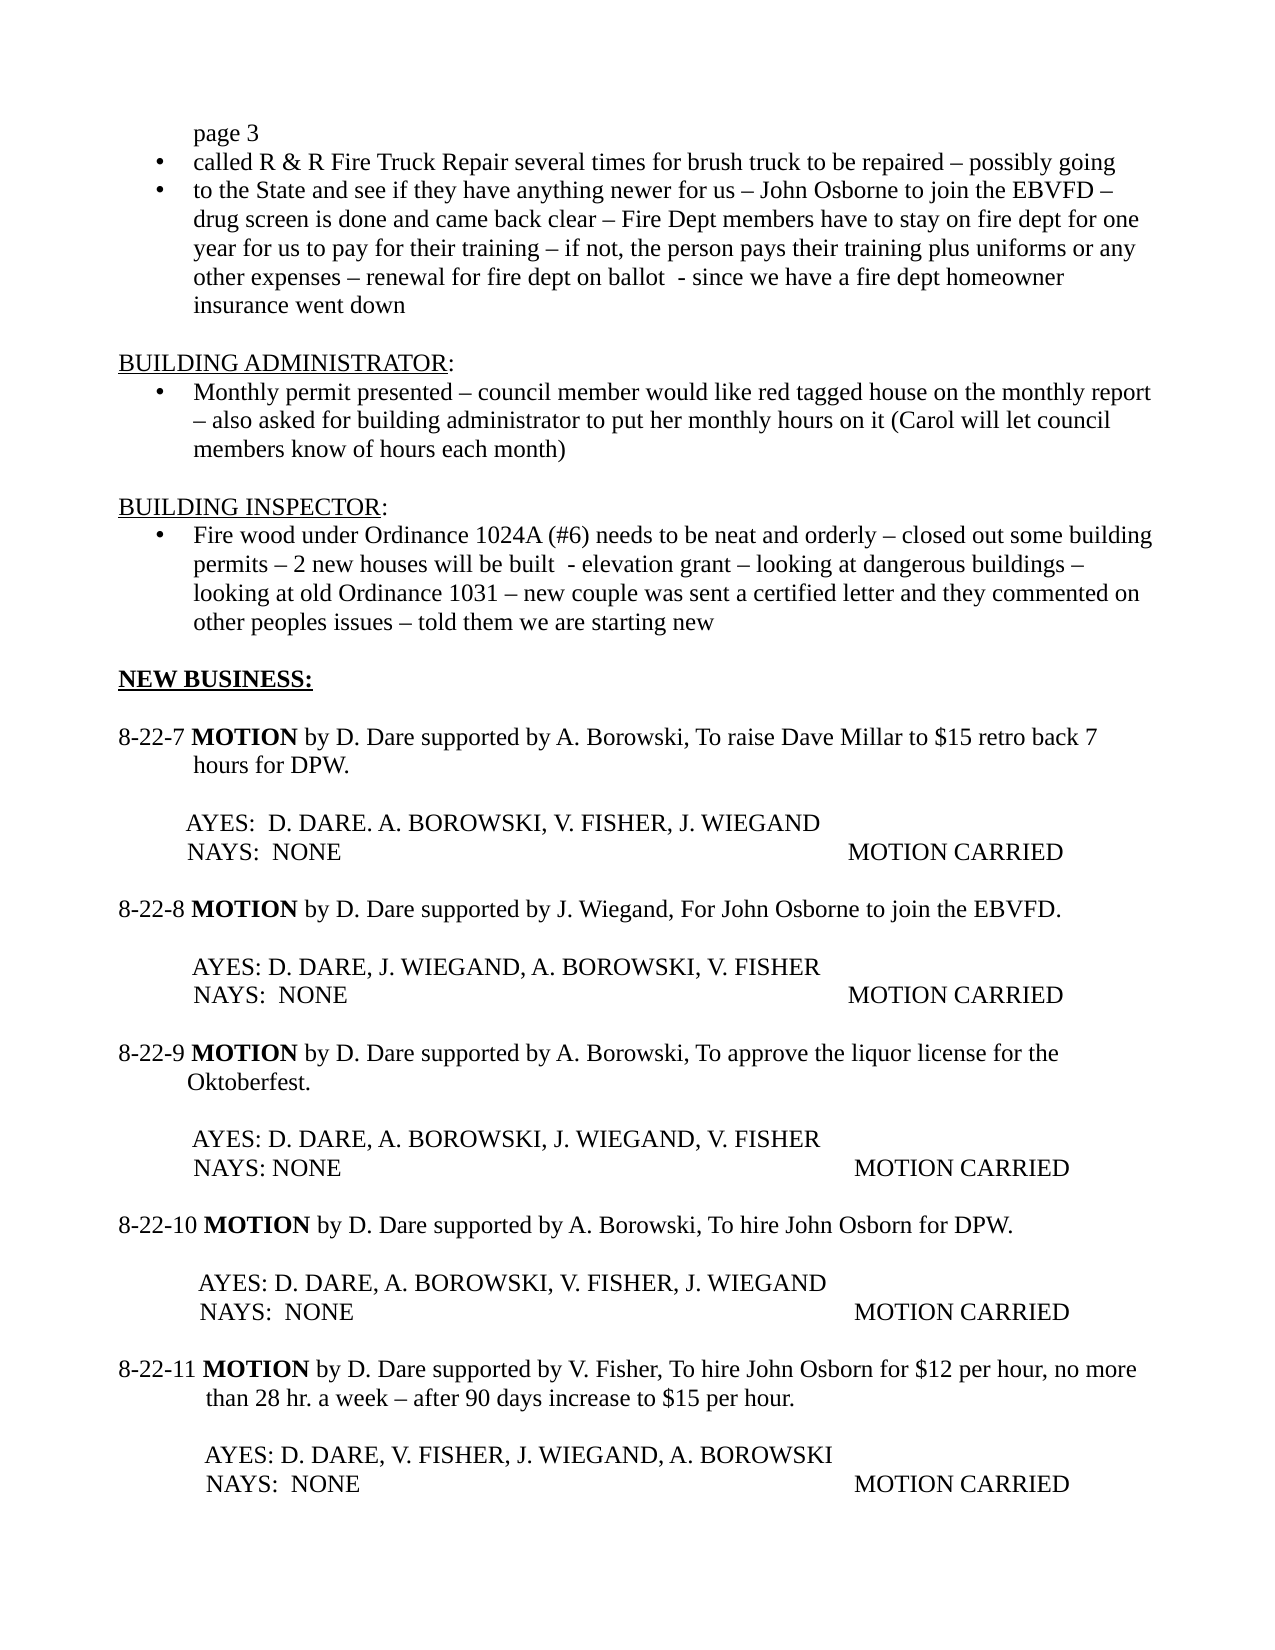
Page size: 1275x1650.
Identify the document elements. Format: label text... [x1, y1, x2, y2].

text NAYS: NONE MOTION CARRIED [118, 981, 1157, 1009]
text NEW BUSINESS: [118, 664, 1157, 693]
text BUILDING INSPECTOR: [118, 492, 1157, 521]
text 8-22-8 MOTION by D. Dare supported by J. Wiegand, For John Osborne to join the EBVFD. [118, 894, 1157, 923]
text AYES: D. DARE. A. BOROWSKI, V. FISHER, J. WIEGAND [118, 808, 1157, 837]
list to the State and see if they have anything newer for us – John Osborne to join the EBVFD – drug screen is done and came back clear – Fire Dept members have to stay on fire dept for one year for us to pay for their training – if not, the person pays their training plus uniforms or any other expenses – renewal for fire dept on ballot - since we have a fire dept homeowner insurance went down [156, 176, 1157, 319]
list Fire wood under Ordinance 1024A (#6) needs to be neat and orderly – closed out some building permits – 2 new houses will be built - elevation grant – looking at dangerous buildings – looking at old Ordinance 1031 – new couple was sent a certified letter and they commented on other peoples issues – told them we are starting new [156, 521, 1157, 636]
text 8-22-9 MOTION by D. Dare supported by A. Borowski, To approve the liquor license for the [118, 1038, 1157, 1067]
text Oktoberfest. [118, 1067, 1157, 1096]
text NAYS: NONE MOTION CARRIED [118, 1153, 1157, 1182]
text 8-22-7 MOTION by D. Dare supported by A. Borowski, To raise Dave Millar to $15 retro back 7 [118, 722, 1157, 751]
text AYES: D. DARE, J. WIEGAND, A. BOROWSKI, V. FISHER [118, 952, 1157, 981]
text BUILDING ADMINISTRATOR: [118, 348, 1157, 377]
list called R & R Fire Truck Repair several times for brush truck to be repaired – possibly going [156, 147, 1157, 176]
text hours for DPW. [118, 751, 1157, 779]
list page 3 [156, 118, 1157, 147]
text NAYS: NONE MOTION CARRIED [118, 1469, 1157, 1498]
text AYES: D. DARE, A. BOROWSKI, J. WIEGAND, V. FISHER [118, 1124, 1157, 1153]
text than 28 hr. a week – after 90 days increase to $15 per hour. [118, 1383, 1157, 1412]
text AYES: D. DARE, A. BOROWSKI, V. FISHER, J. WIEGAND [118, 1268, 1157, 1297]
list Monthly permit presented – council member would like red tagged house on the monthly report – also asked for building administrator to put her monthly hours on it (Carol will let council members know of hours each month) [156, 377, 1157, 463]
text 8-22-10 MOTION by D. Dare supported by A. Borowski, To hire John Osborn for DPW. [118, 1211, 1157, 1239]
text NAYS: NONE MOTION CARRIED [118, 1297, 1157, 1326]
text AYES: D. DARE, V. FISHER, J. WIEGAND, A. BOROWSKI [118, 1441, 1157, 1469]
text NAYS: NONE MOTION CARRIED [118, 837, 1157, 866]
text 8-22-11 MOTION by D. Dare supported by V. Fisher, To hire John Osborn for $12 per hour, no more [118, 1354, 1157, 1383]
